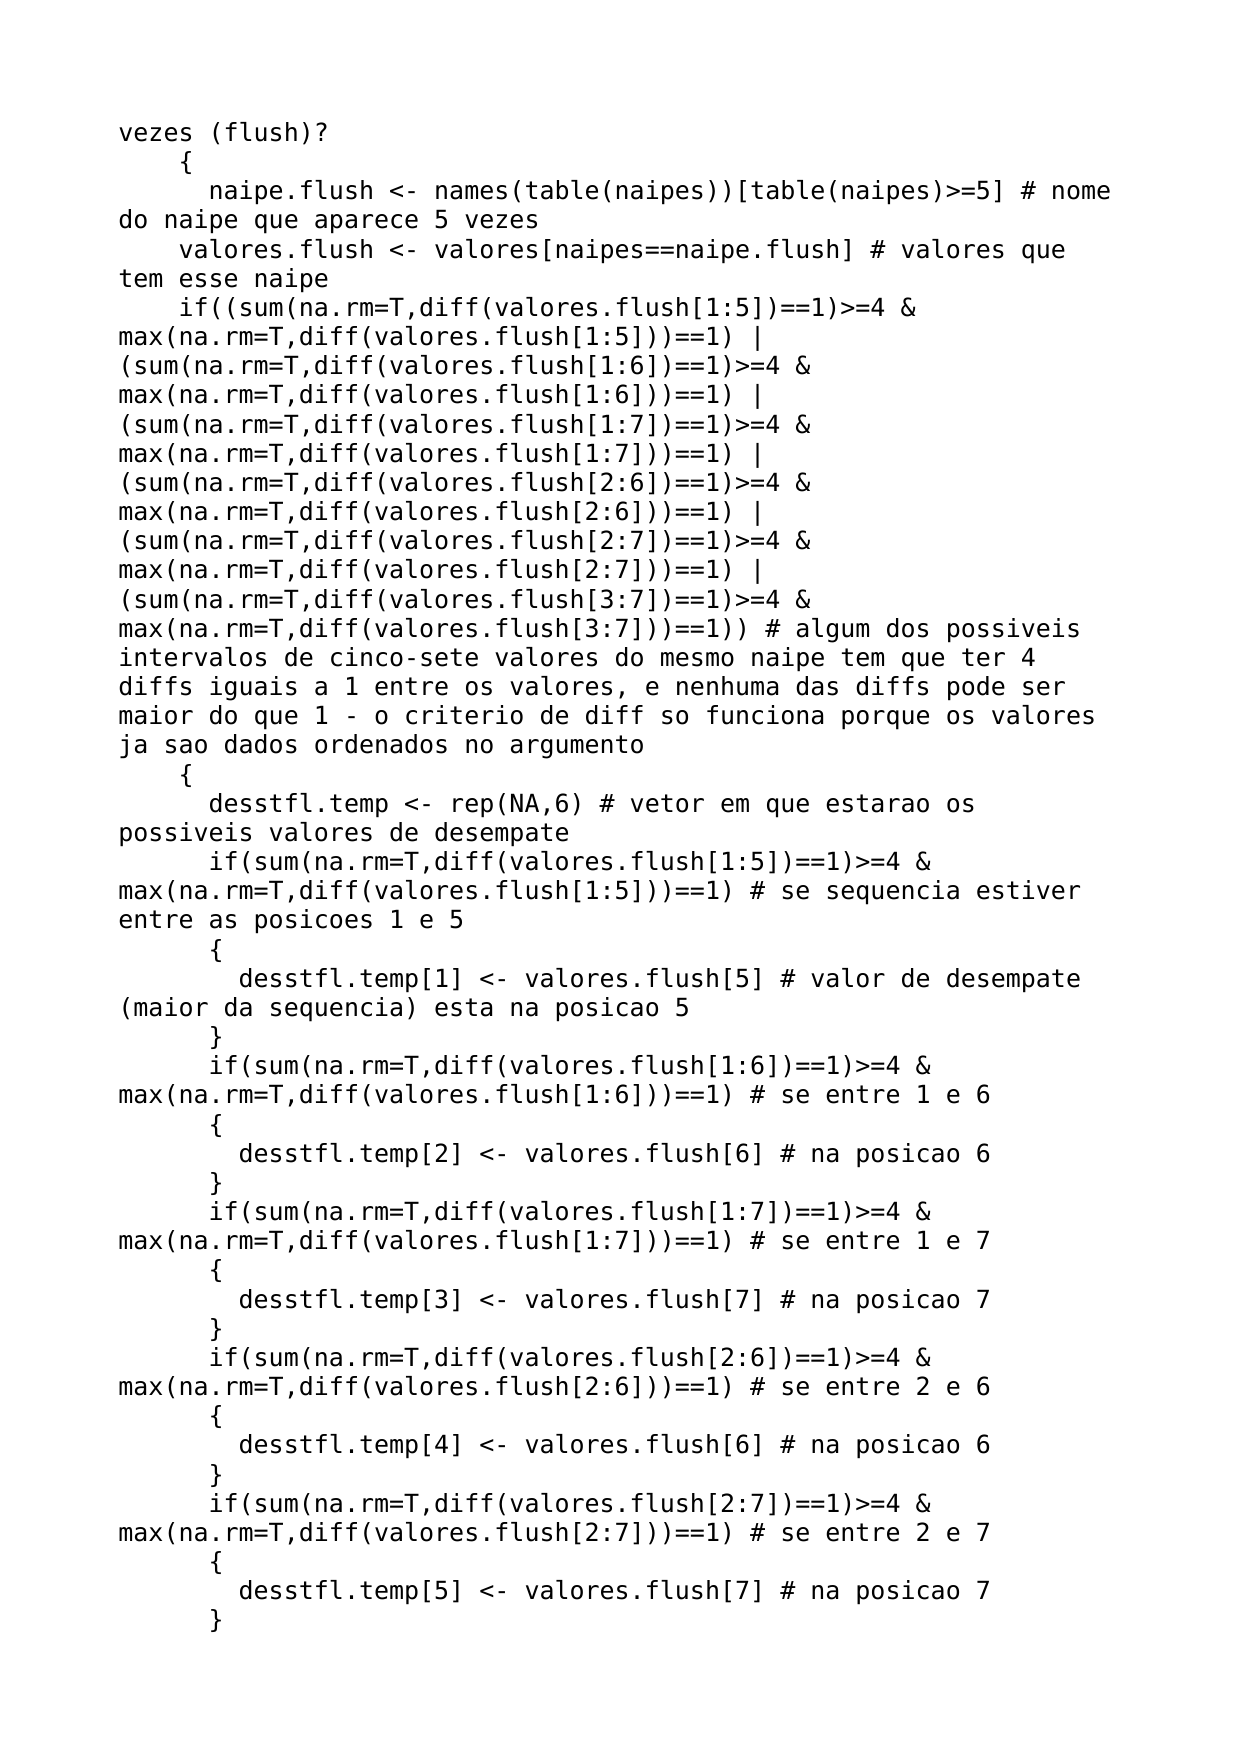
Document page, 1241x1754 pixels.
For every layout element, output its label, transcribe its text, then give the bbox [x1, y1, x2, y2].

text vezes (flush)? { naipe.flush <- names(table(naipes))[table(naipes)>=5] # nome do naipe que aparece 5 vezes valores.flush <- valores[naipes==naipe.flush] # valores que tem esse naipe if((sum(na.rm=T,diff(valores.flush[1:5])==1)>=4 & max(na.rm=T,diff(valores.flush[1:5]))==1) | (sum(na.rm=T,diff(valores.flush[1:6])==1)>=4 & max(na.rm=T,diff(valores.flush[1:6]))==1) | (sum(na.rm=T,diff(valores.flush[1:7])==1)>=4 & max(na.rm=T,diff(valores.flush[1:7]))==1) | (sum(na.rm=T,diff(valores.flush[2:6])==1)>=4 & max(na.rm=T,diff(valores.flush[2:6]))==1) | (sum(na.rm=T,diff(valores.flush[2:7])==1)>=4 & max(na.rm=T,diff(valores.flush[2:7]))==1) | (sum(na.rm=T,diff(valores.flush[3:7])==1)>=4 & max(na.rm=T,diff(valores.flush[3:7]))==1)) # algum dos possiveis intervalos de cinco-sete valores do mesmo naipe tem que ter 4 diffs iguais a 1 entre os valores, e nenhuma das diffs pode ser maior do que 1 - o criterio de diff so funciona porque os valores ja sao dados ordenados no argumento { desstfl.temp <- rep(NA,6) # vetor em que estarao os possiveis valores de desempate if(sum(na.rm=T,diff(valores.flush[1:5])==1)>=4 & max(na.rm=T,diff(valores.flush[1:5]))==1) # se sequencia estiver entre as posicoes 1 e 5 { desstfl.temp[1] <- valores.flush[5] # valor de desempate (maior da sequencia) esta na posicao 5 } if(sum(na.rm=T,diff(valores.flush[1:6])==1)>=4 & max(na.rm=T,diff(valores.flush[1:6]))==1) # se entre 1 e 6 { desstfl.temp[2] <- valores.flush[6] # na posicao 6 } if(sum(na.rm=T,diff(valores.flush[1:7])==1)>=4 & max(na.rm=T,diff(valores.flush[1:7]))==1) # se entre 1 e 7 { desstfl.temp[3] <- valores.flush[7] # na posicao 7 } if(sum(na.rm=T,diff(valores.flush[2:6])==1)>=4 & max(na.rm=T,diff(valores.flush[2:6]))==1) # se entre 2 e 6 { desstfl.temp[4] <- valores.flush[6] # na posicao 6 } if(sum(na.rm=T,diff(valores.flush[2:7])==1)>=4 & max(na.rm=T,diff(valores.flush[2:7]))==1) # se entre 2 e 7 { desstfl.temp[5] <- valores.flush[7] # na posicao 7 } [118, 118, 1122, 1635]
